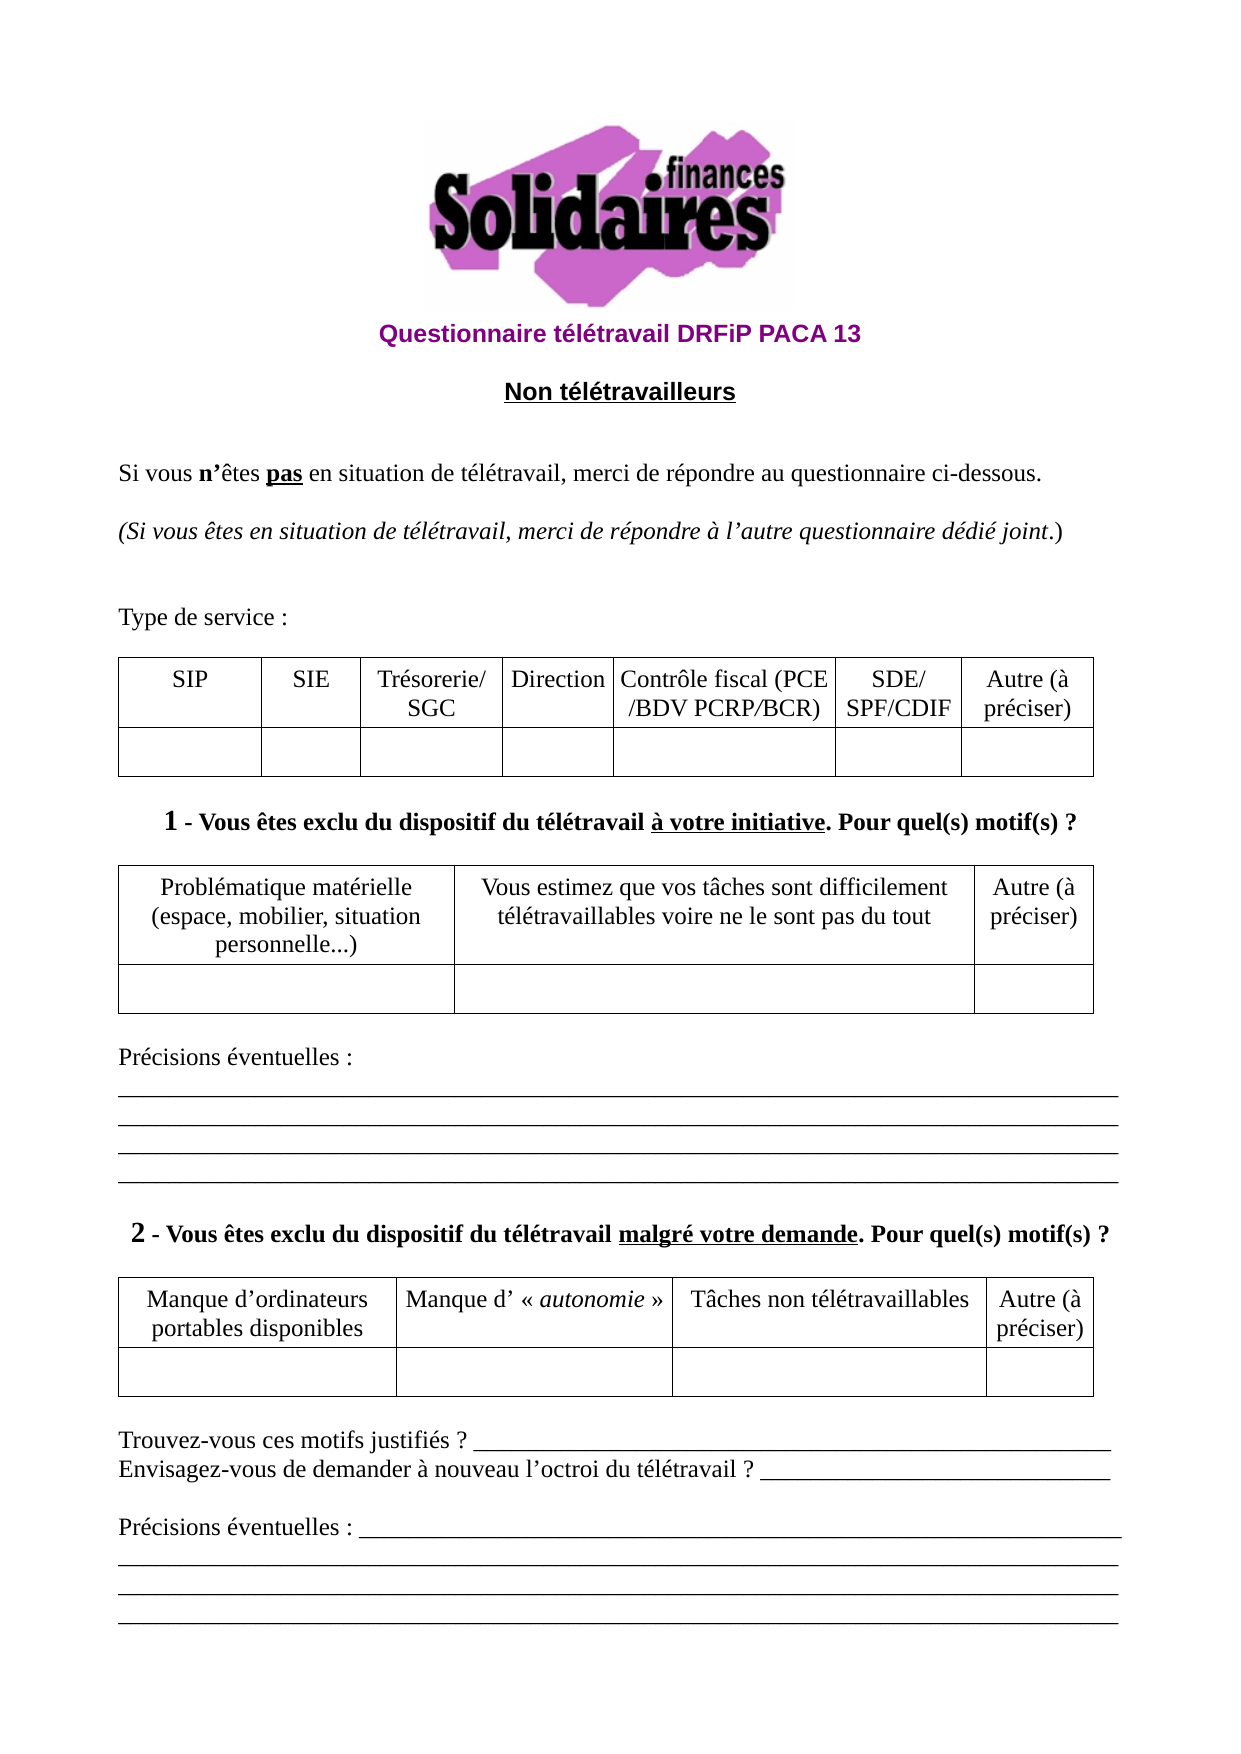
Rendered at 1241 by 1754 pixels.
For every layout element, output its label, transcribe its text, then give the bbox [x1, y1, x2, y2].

text Type de service : [118, 602, 1122, 631]
table_header SIE [262, 658, 360, 727]
table_header Manque d’ « autonomie » [397, 1278, 672, 1347]
table_header Trésorerie/SGC [361, 658, 502, 727]
table_cell [503, 728, 613, 776]
table_header SIP [119, 658, 261, 727]
text Trouvez-vous ces motifs justifiés ? ___________________________________________________ [118, 1425, 1122, 1454]
text 1 - Vous êtes exclu du dispositif du télétravail à votre initiative. Pour quel(s) motif(s) ? [118, 803, 1122, 837]
table_cell [361, 728, 502, 776]
text Précisions éventuelles : _____________________________________________________________ ________________________________________________________________________________________________________________________________________________________________________________________________________________________________________________ [118, 1512, 1122, 1627]
text Questionnaire télétravail DRFiP PACA 13 [118, 319, 1122, 348]
text 2 - Vous êtes exclu du dispositif du télétravail malgré votre demande. Pour quel(s) motif(s) ? [118, 1215, 1122, 1248]
table_header Autre (à préciser) [975, 866, 1093, 964]
table_header SDE/SPF/CDIF [836, 658, 961, 727]
table_header Direction [503, 658, 613, 727]
table_cell [397, 1348, 672, 1396]
table_header Contrôle fiscal (PCE /BDV PCRP/BCR) [614, 658, 835, 727]
table_cell [119, 728, 261, 776]
text Non télétravailleurs [118, 377, 1122, 406]
table_cell [119, 1348, 396, 1396]
table_cell [262, 728, 360, 776]
table_header Tâches non télétravaillables [673, 1278, 986, 1347]
table_header Autre (à préciser) [987, 1278, 1093, 1347]
picture [421, 119, 797, 316]
table_cell [975, 965, 1093, 1012]
table_cell [962, 728, 1093, 776]
table_header Problématique matérielle (espace, mobilier, situation personnelle...) [119, 866, 454, 964]
text (Si vous êtes en situation de télétravail, merci de répondre à l’autre questionnaire dédié joint.) [118, 516, 1122, 544]
table_cell [836, 728, 961, 776]
table_cell [119, 965, 454, 1012]
table_header Vous estimez que vos tâches sont difficilement télétravaillables voire ne le sont pas du tout [455, 866, 974, 964]
text Si vous n’êtes pas en situation de télétravail, merci de répondre au questionnaire ci-dessous. [118, 458, 1122, 487]
table_cell [673, 1348, 986, 1396]
table_header Autre (à préciser) [962, 658, 1093, 727]
text Envisagez-vous de demander à nouveau l’octroi du télétravail ? ____________________________ [118, 1454, 1122, 1483]
table_cell [455, 965, 974, 1012]
table_cell [987, 1348, 1093, 1396]
table_header Manque d’ordinateurs portables disponibles [119, 1278, 396, 1347]
text Précisions éventuelles : ________________________________________________________________________________________________________________________________________________________________________________________________________________________________________________________________________________________________________________________________ [118, 1042, 1122, 1186]
table_cell [614, 728, 835, 776]
